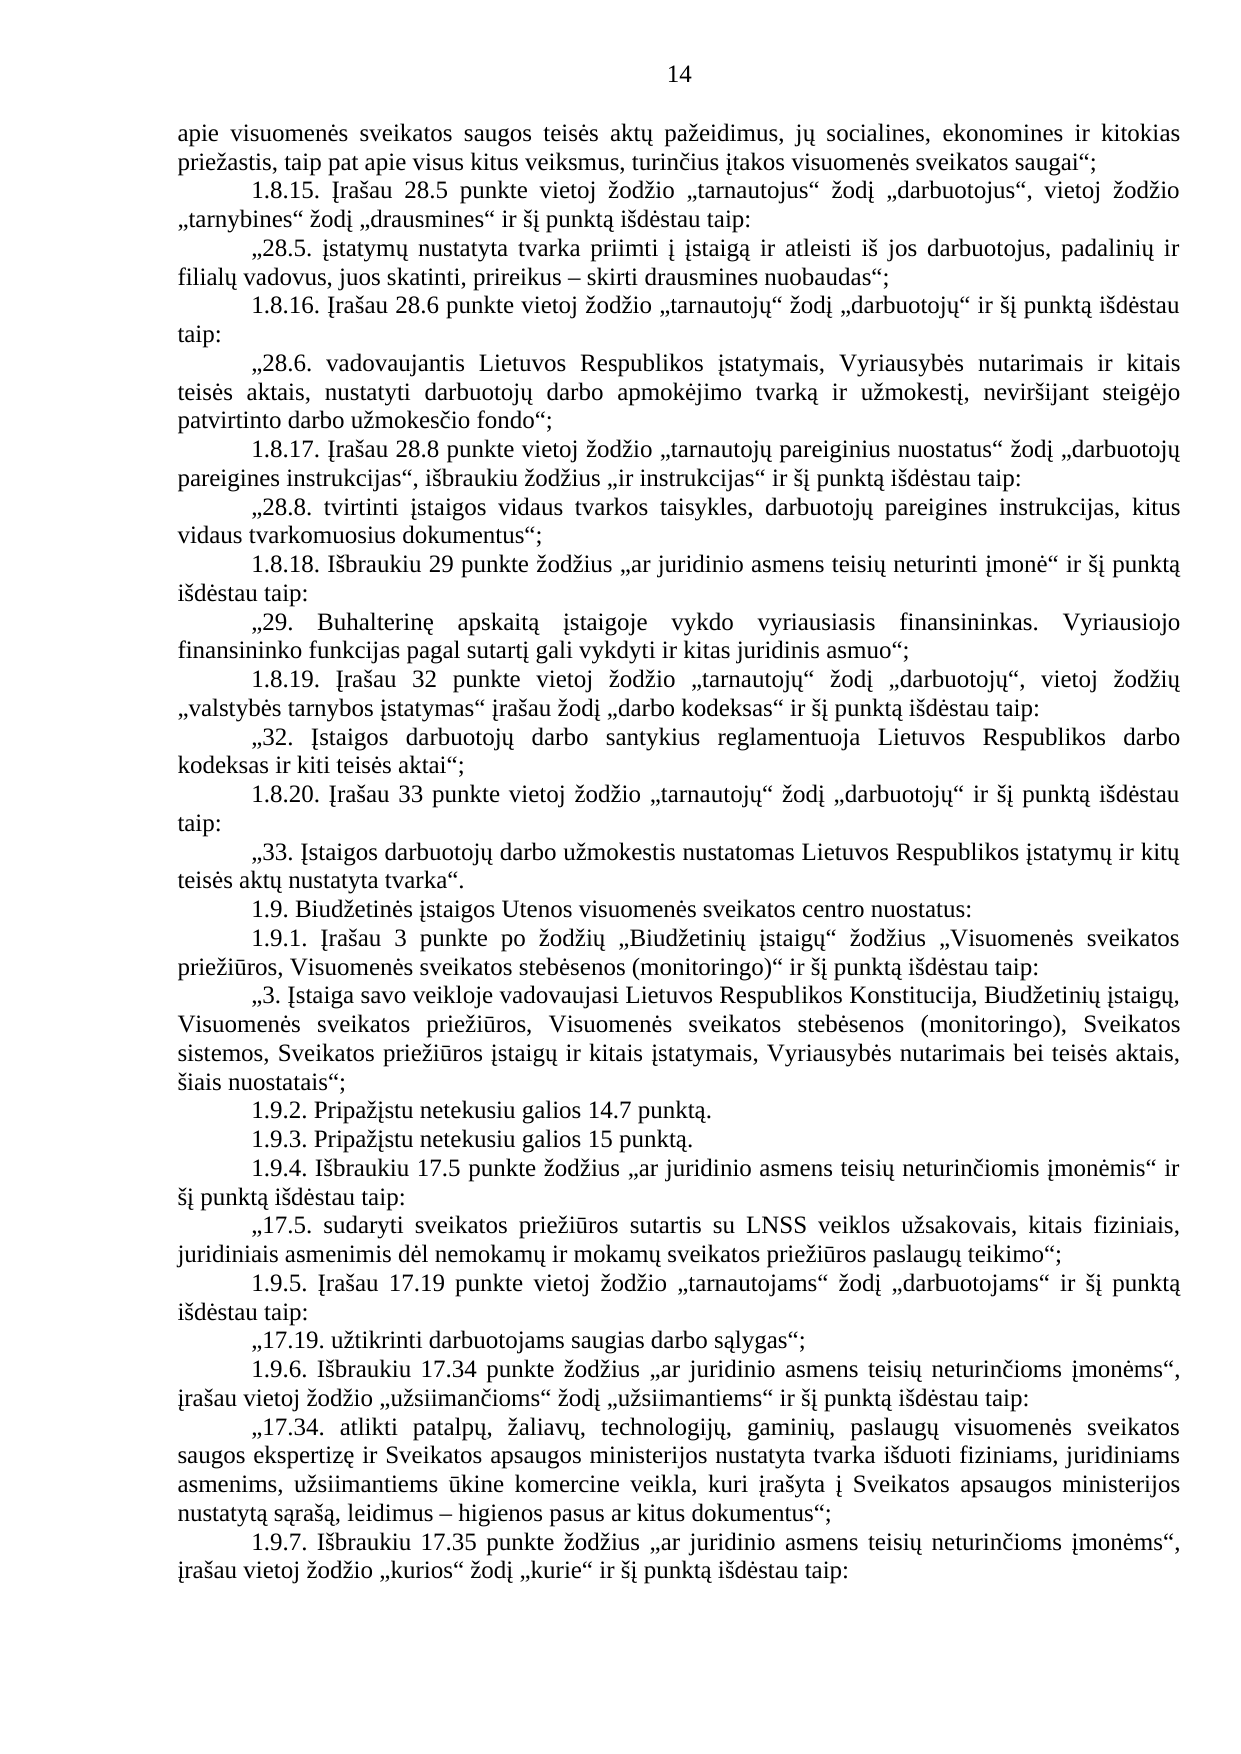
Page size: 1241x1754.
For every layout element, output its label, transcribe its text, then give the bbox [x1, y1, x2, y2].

text „29. Buhalterinę apskaitą įstaigoje vykdo vyriausiasis finansininkas. Vyriausiojo finansininko funkcijas pagal sutartį gali vykdyti ir kitas juridinis asmuo“; [177, 607, 1181, 664]
text „17.19. užtikrinti darbuotojams saugias darbo sąlygas“; [177, 1326, 1181, 1354]
text 1.9.6. Išbraukiu 17.34 punkte žodžius „ar juridinio asmens teisių neturinčioms įmonėms“, įrašau vietoj žodžio „užsiimančioms“ žodį „užsiimantiems“ ir šį punktą išdėstau taip: [177, 1354, 1181, 1412]
text „17.5. sudaryti sveikatos priežiūros sutartis su LNSS veiklos užsakovais, kitais fiziniais, juridiniais asmenimis dėl nemokamų ir mokamų sveikatos priežiūros paslaugų teikimo“; [177, 1211, 1181, 1268]
text 1.9.1. Įrašau 3 punkte po žodžių „Biudžetinių įstaigų“ žodžius „Visuomenės sveikatos priežiūros, Visuomenės sveikatos stebėsenos (monitoringo)“ ir šį punktą išdėstau taip: [177, 923, 1181, 981]
text 1.8.20. Įrašau 33 punkte vietoj žodžio „tarnautojų“ žodį „darbuotojų“ ir šį punktą išdėstau taip: [177, 779, 1181, 837]
text 1.8.17. Įrašau 28.8 punkte vietoj žodžio „tarnautojų pareiginius nuostatus“ žodį „darbuotojų pareigines instrukcijas“, išbraukiu žodžius „ir instrukcijas“ ir šį punktą išdėstau taip: [177, 434, 1181, 492]
text 1.8.15. Įrašau 28.5 punkte vietoj žodžio „tarnautojus“ žodį „darbuotojus“, vietoj žodžio „tarnybines“ žodį „drausmines“ ir šį punktą išdėstau taip: [177, 176, 1181, 233]
text apie visuomenės sveikatos saugos teisės aktų pažeidimus, jų socialines, ekonomines ir kitokias priežastis, taip pat apie visus kitus veiksmus, turinčius įtakos visuomenės sveikatos saugai“; [177, 118, 1181, 176]
text „3. Įstaiga savo veikloje vadovaujasi Lietuvos Respublikos Konstitucija, Biudžetinių įstaigų, Visuomenės sveikatos priežiūros, Visuomenės sveikatos stebėsenos (monitoringo), Sveikatos sistemos, Sveikatos priežiūros įstaigų ir kitais įstatymais, Vyriausybės nutarimais bei teisės aktais, šiais nuostatais“; [177, 981, 1181, 1096]
text „32. Įstaigos darbuotojų darbo santykius reglamentuoja Lietuvos Respublikos darbo kodeksas ir kiti teisės aktai“; [177, 722, 1181, 779]
text 1.9.5. Įrašau 17.19 punkte vietoj žodžio „tarnautojams“ žodį „darbuotojams“ ir šį punktą išdėstau taip: [177, 1268, 1181, 1326]
text „28.6. vadovaujantis Lietuvos Respublikos įstatymais, Vyriausybės nutarimais ir kitais teisės aktais, nustatyti darbuotojų darbo apmokėjimo tvarką ir užmokestį, neviršijant steigėjo patvirtinto darbo užmokesčio fondo“; [177, 348, 1181, 434]
text 1.9. Biudžetinės įstaigos Utenos visuomenės sveikatos centro nuostatus: [177, 894, 1181, 923]
text 1.9.4. Išbraukiu 17.5 punkte žodžius „ar juridinio asmens teisių neturinčiomis įmonėmis“ ir šį punktą išdėstau taip: [177, 1153, 1181, 1211]
text 1.8.16. Įrašau 28.6 punkte vietoj žodžio „tarnautojų“ žodį „darbuotojų“ ir šį punktą išdėstau taip: [177, 291, 1181, 348]
text „28.5. įstatymų nustatyta tvarka priimti į įstaigą ir atleisti iš jos darbuotojus, padalinių ir filialų vadovus, juos skatinti, prireikus – skirti drausmines nuobaudas“; [177, 233, 1181, 291]
text „33. Įstaigos darbuotojų darbo užmokestis nustatomas Lietuvos Respublikos įstatymų ir kitų teisės aktų nustatyta tvarka“. [177, 837, 1181, 894]
text 1.9.3. Pripažįstu netekusiu galios 15 punktą. [177, 1124, 1181, 1153]
text 1.8.18. Išbraukiu 29 punkte žodžius „ar juridinio asmens teisių neturinti įmonė“ ir šį punktą išdėstau taip: [177, 549, 1181, 607]
text „17.34. atlikti patalpų, žaliavų, technologijų, gaminių, paslaugų visuomenės sveikatos saugos ekspertizę ir Sveikatos apsaugos ministerijos nustatyta tvarka išduoti fiziniams, juridiniams asmenims, užsiimantiems ūkine komercine veikla, kuri įrašyta į Sveikatos apsaugos ministerijos nustatytą sąrašą, leidimus – higienos pasus ar kitus dokumentus“; [177, 1412, 1181, 1527]
text 1.9.7. Išbraukiu 17.35 punkte žodžius „ar juridinio asmens teisių neturinčioms įmonėms“, įrašau vietoj žodžio „kurios“ žodį „kurie“ ir šį punktą išdėstau taip: [177, 1527, 1181, 1584]
text 1.8.19. Įrašau 32 punkte vietoj žodžio „tarnautojų“ žodį „darbuotojų“, vietoj žodžių „valstybės tarnybos įstatymas“ įrašau žodį „darbo kodeksas“ ir šį punktą išdėstau taip: [177, 664, 1181, 722]
text 1.9.2. Pripažįstu netekusiu galios 14.7 punktą. [177, 1096, 1181, 1124]
text „28.8. tvirtinti įstaigos vidaus tvarkos taisykles, darbuotojų pareigines instrukcijas, kitus vidaus tvarkomuosius dokumentus“; [177, 492, 1181, 549]
